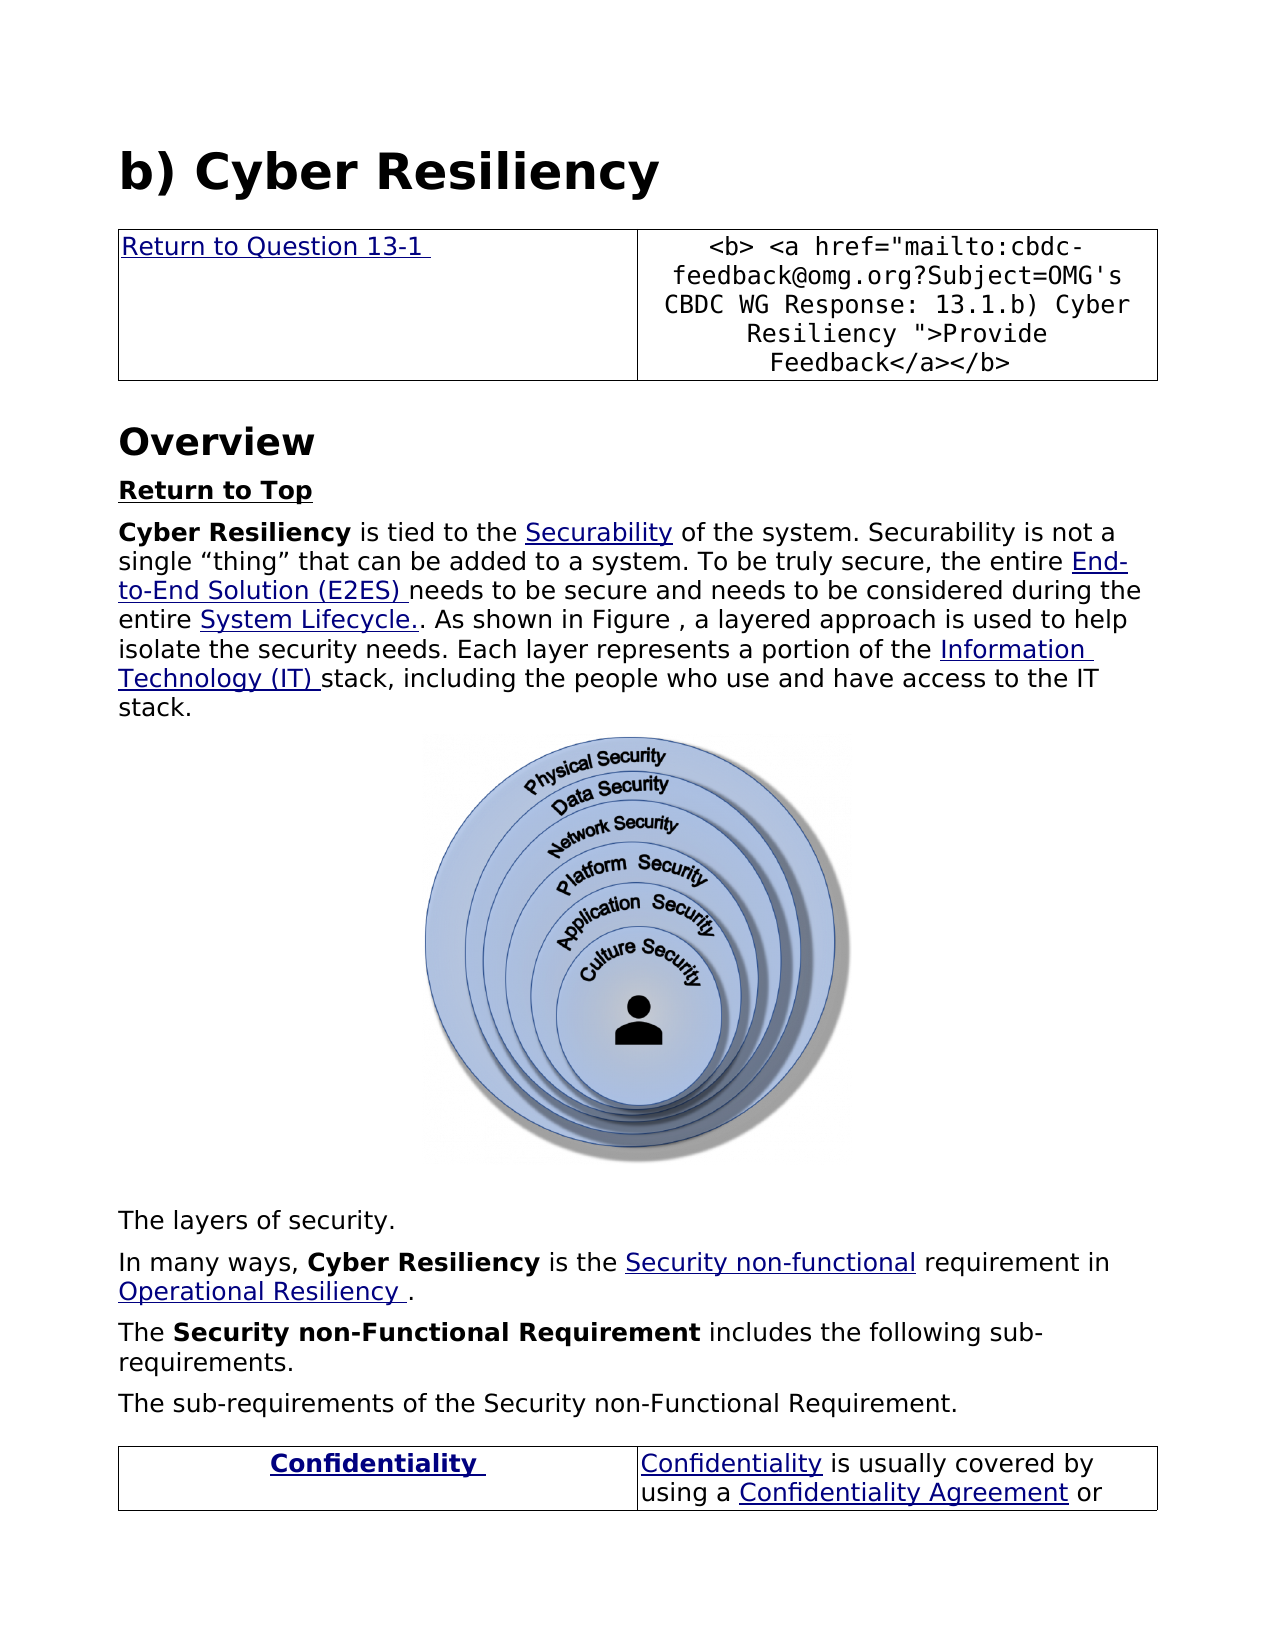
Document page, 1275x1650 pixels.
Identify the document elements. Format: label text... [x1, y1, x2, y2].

subtitle Overview [118, 420, 1157, 464]
table_header Return to Question 13-1 [119, 230, 637, 380]
table_header Confidentiality is usually covered by using a Confidentiality Agreement or [638, 1447, 1157, 1510]
table_header Confidentiality [119, 1447, 637, 1510]
text The layers of security. [118, 1206, 1157, 1235]
text The Security non-Functional Requirement includes the following sub-requirements. [118, 1319, 1157, 1377]
text Cyber Resiliency is tied to the Securability of the system. Securability is not a single “thing” that can be added to a system. To be truly secure, the entire End-to-End Solution (E2ES) needs to be secure and needs to be considered during the entire System Lifecycle.. As shown in Figure , a layered approach is used to help isolate the security needs. Each layer represents a portion of the Information Technology (IT) stack, including the people who use and have access to the IT stack. [118, 518, 1157, 722]
subtitle b) Cyber Resiliency [118, 143, 1157, 201]
picture [422, 734, 853, 1165]
text The sub-requirements of the Security non-Functional Requirement. [118, 1389, 1157, 1419]
text In many ways, Cyber Resiliency is the Security non-functional requirement in Operational Resiliency . [118, 1248, 1157, 1306]
table_header <b> <a href="mailto:cbdc-feedback@omg.org?Subject=OMG's CBDC WG Response: 13.1.b) Cyber Resiliency ">Provide Feedback</a></b> [638, 230, 1157, 380]
text Return to Top [118, 476, 1157, 506]
